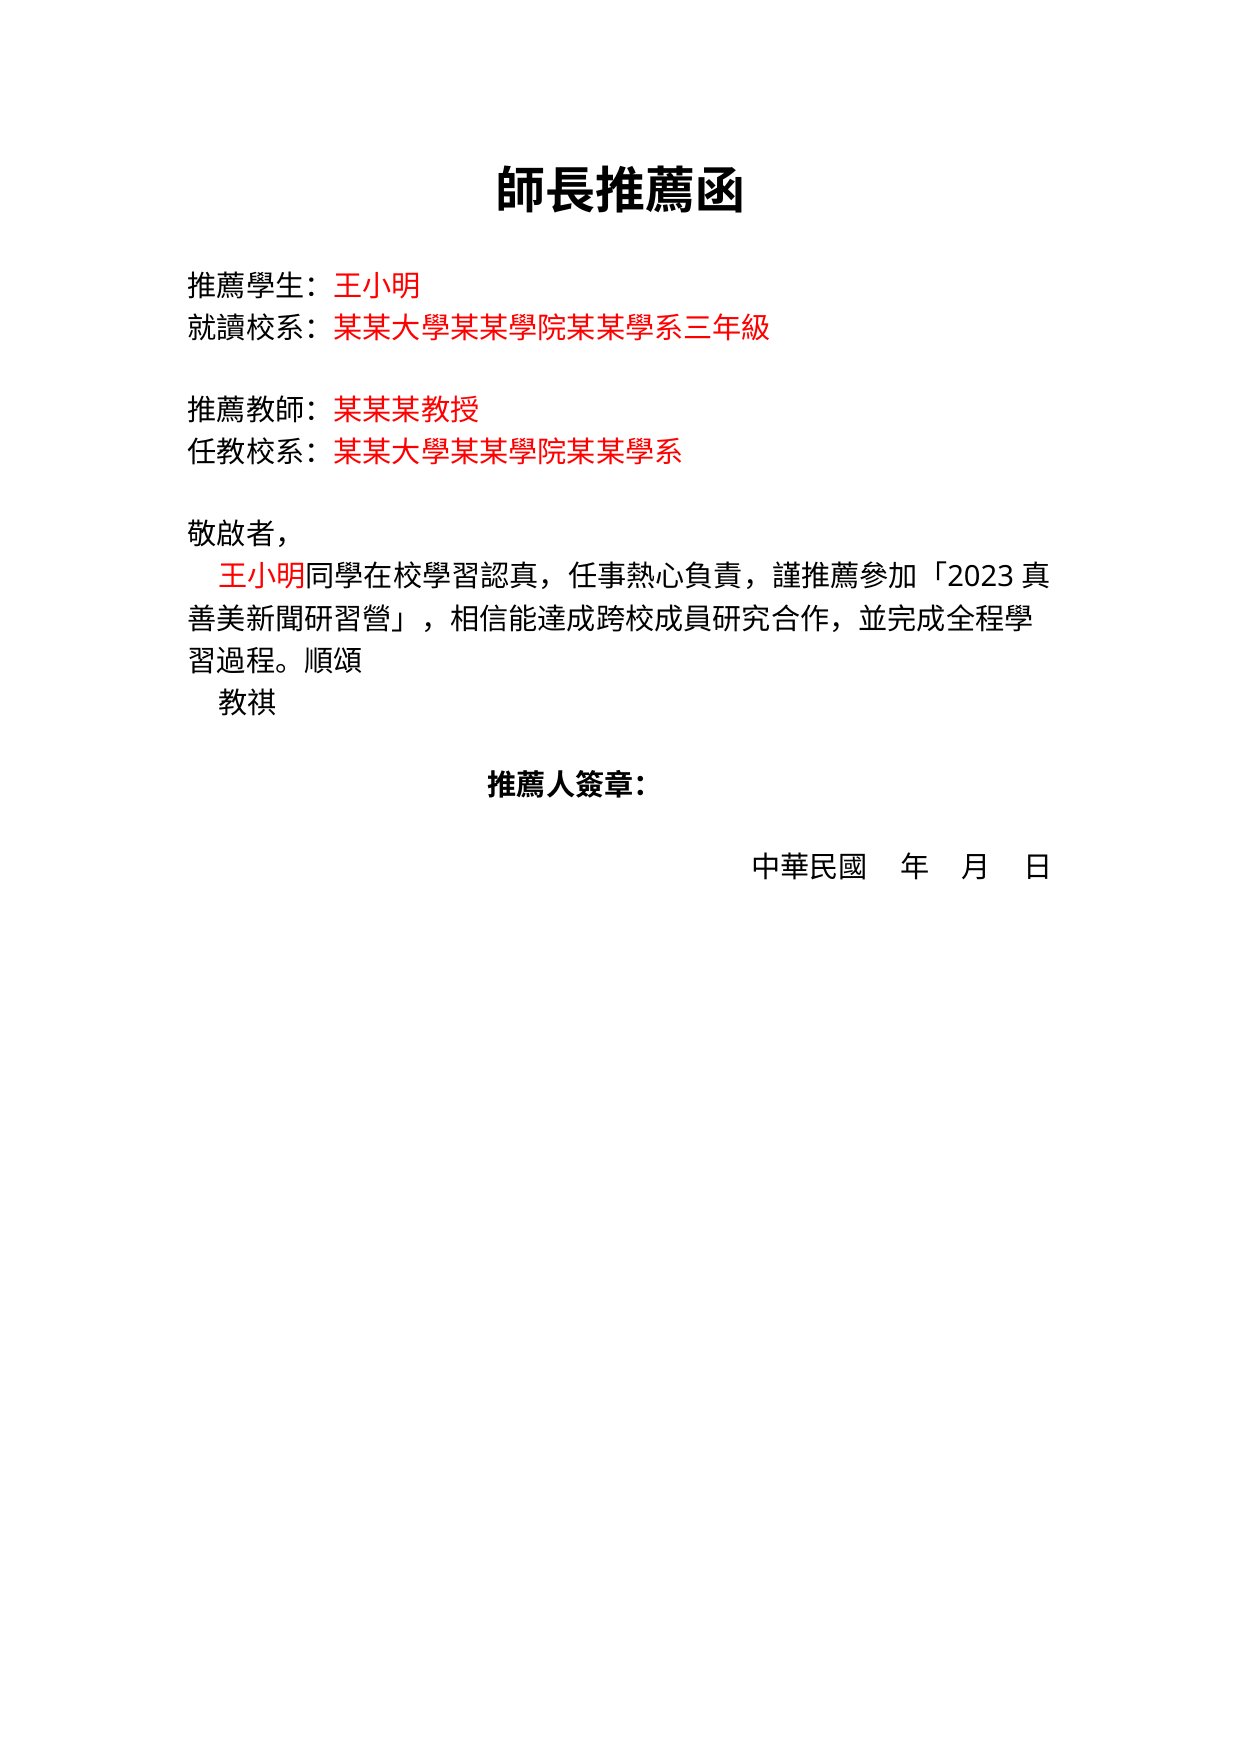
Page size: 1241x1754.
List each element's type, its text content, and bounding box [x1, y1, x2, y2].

text 推薦學生：王小明 [187, 262, 1053, 304]
text 王小明同學在校學習認真，任事熱心負責，謹推薦參加「2023 真善美新聞研習營」，相信能達成跨校成員研究合作，並完成全程學習過程。順頌 [187, 553, 1053, 680]
text 師長推薦函 [187, 150, 1053, 222]
text 任教校系：某某大學某某學院某某學系 [187, 429, 1053, 471]
text 推薦教師：某某某教授 [187, 386, 1053, 429]
text 推薦人簽章： [437, 762, 1053, 804]
text 就讀校系：某某大學某某學院某某學系三年級 [187, 304, 1053, 347]
text 教祺 [187, 680, 1053, 722]
text 中華民國 年 月 日 [187, 844, 1053, 886]
text 敬啟者， [187, 511, 1053, 553]
